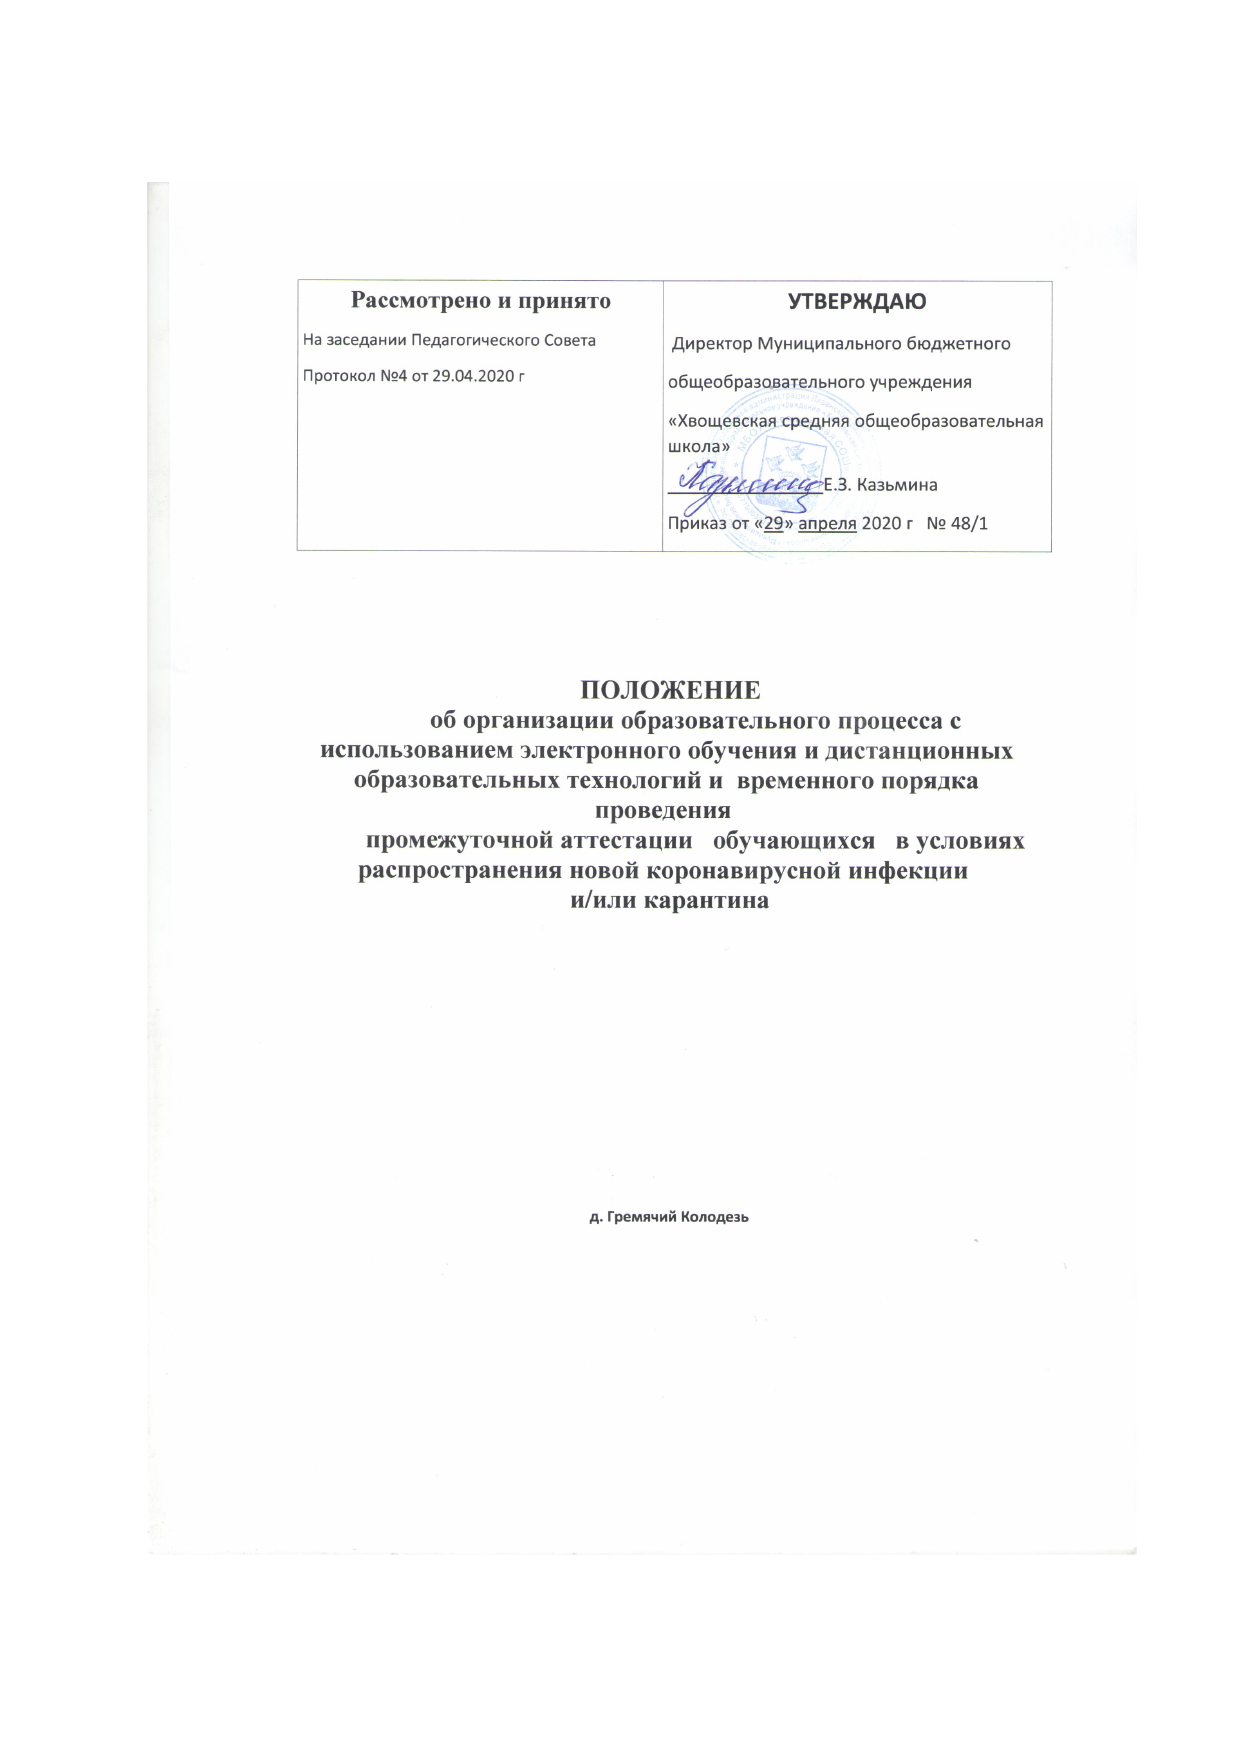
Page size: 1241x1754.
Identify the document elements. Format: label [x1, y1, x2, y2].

picture [147, 182, 1137, 1555]
